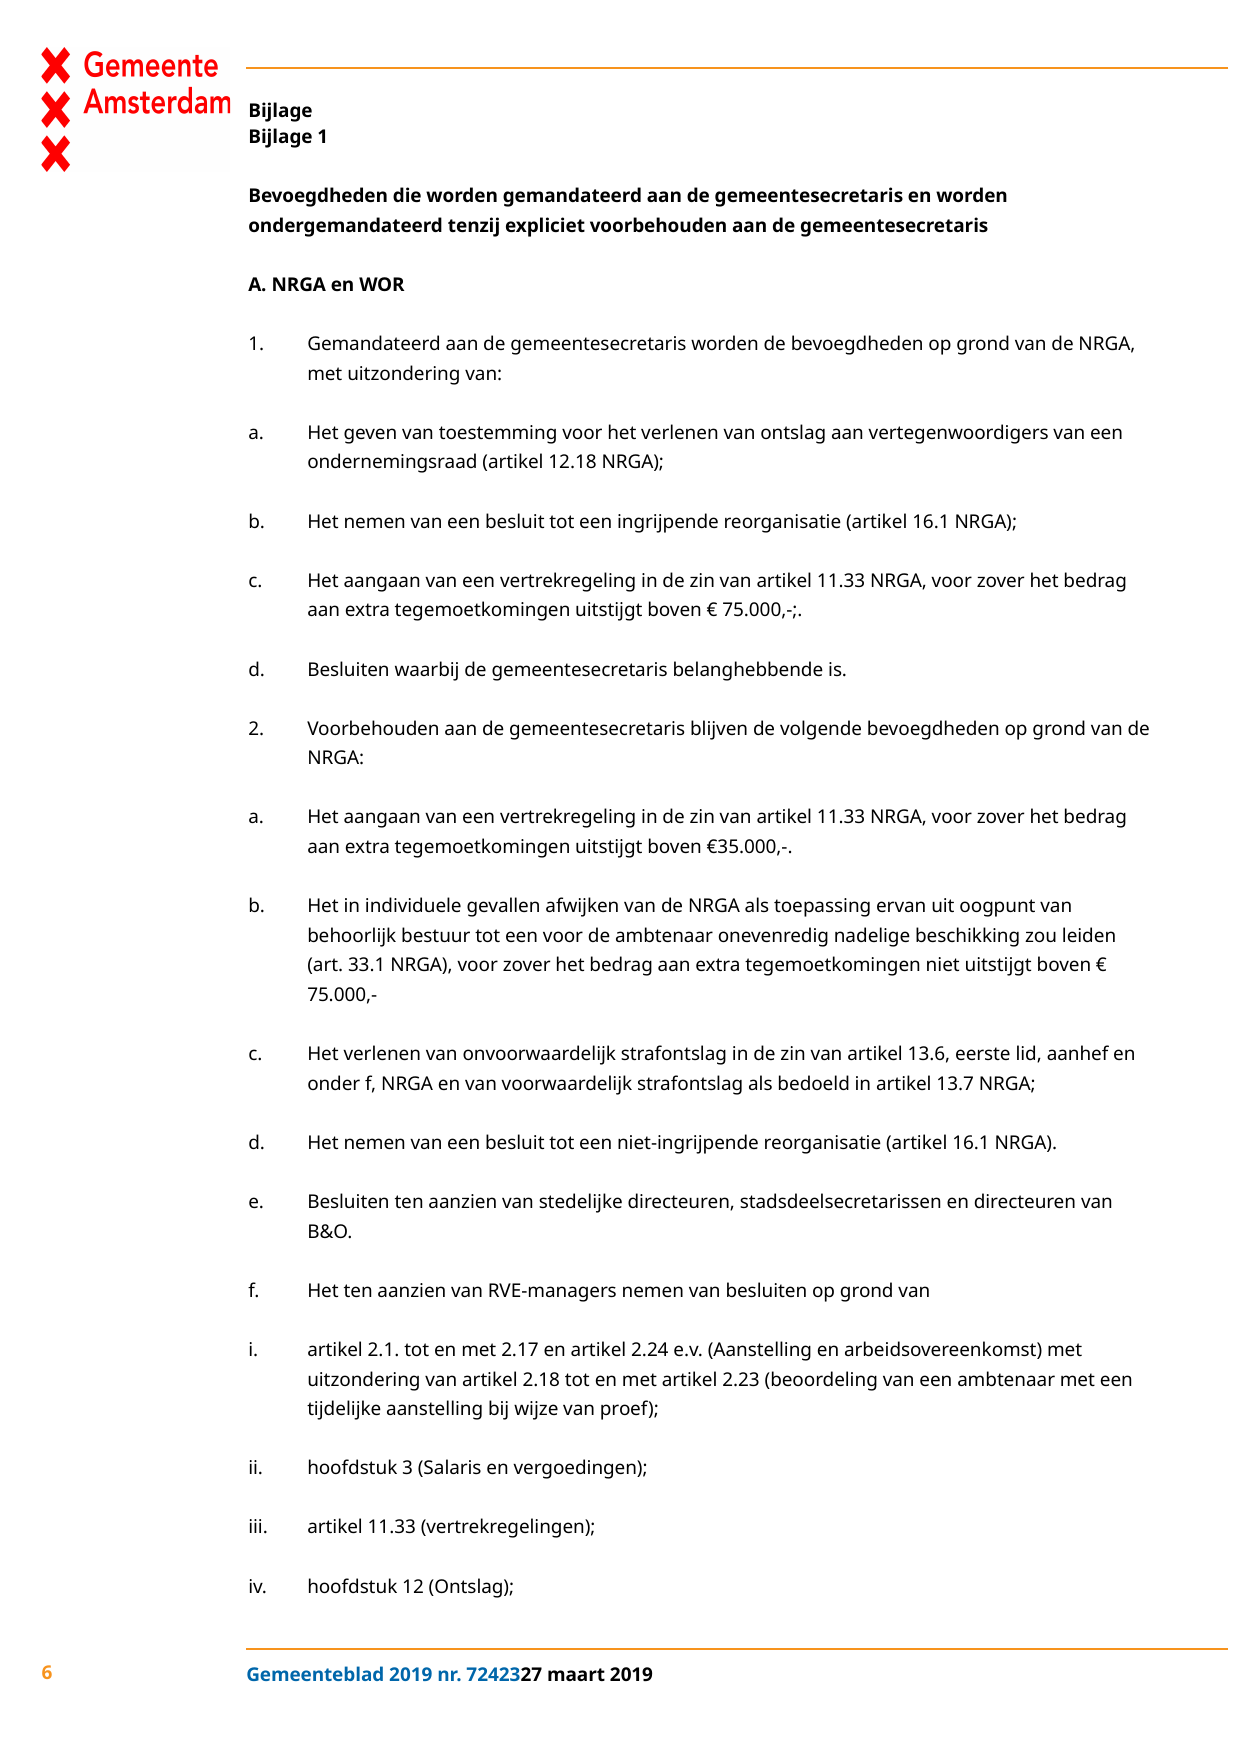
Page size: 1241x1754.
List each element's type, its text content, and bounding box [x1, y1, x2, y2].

list Het aangaan van een vertrekregeling in de zin van artikel 11.33 NRGA, voor zover het bedrag aan extra tegemoetkomingen uitstijgt boven € 75.000,-;. [248, 567, 1152, 622]
text Bijlage [248, 95, 1152, 123]
list Besluiten waarbij de gemeentesecretaris belanghebbende is. [248, 656, 1152, 682]
list Het aangaan van een vertrekregeling in de zin van artikel 11.33 NRGA, voor zover het bedrag aan extra tegemoetkomingen uitstijgt boven €35.000,-. [248, 804, 1152, 859]
list Gemandateerd aan de gemeentesecretaris worden de bevoegdheden op grond van de NRGA, met uitzondering van: [248, 330, 1152, 386]
picture [41, 47, 231, 172]
text A. NRGA en WOR [248, 271, 1152, 297]
list Het nemen van een besluit tot een ingrijpende reorganisatie (artikel 16.1 NRGA); [248, 508, 1152, 534]
list artikel 11.33 (vertrekregelingen); [248, 1514, 1152, 1539]
list hoofdstuk 12 (Ontslag); [248, 1573, 1152, 1599]
list Het in individuele gevallen afwijken van de NRGA als toepassing ervan uit oogpunt van behoorlijk bestuur tot een voor de ambtenaar onevenredig nadelige beschikking zou leiden (art. 33.1 NRGA), voor zover het bedrag aan extra tegemoetkomingen niet uitstijgt boven € 75.000,- [248, 892, 1152, 1007]
list artikel 2.1. tot en met 2.17 en artikel 2.24 e.v. (Aanstelling en arbeidsovereenkomst) met uitzondering van artikel 2.18 tot en met artikel 2.23 (beoordeling van een ambtenaar met een tijdelijke aanstelling bij wijze van proef); [248, 1336, 1152, 1421]
list Het nemen van een besluit tot een niet-ingrijpende reorganisatie (artikel 16.1 NRGA). [248, 1129, 1152, 1155]
list hoofdstuk 3 (Salaris en vergoedingen); [248, 1454, 1152, 1480]
list Het verlenen van onvoorwaardelijk strafontslag in de zin van artikel 13.6, eerste lid, aanhef en onder f, NRGA en van voorwaardelijk strafontslag als bedoeld in artikel 13.7 NRGA; [248, 1040, 1152, 1096]
list Besluiten ten aanzien van stedelijke directeuren, stadsdeelsecretarissen en directeuren van B&O. [248, 1188, 1152, 1244]
list Voorbehouden aan de gemeentesecretaris blijven de volgende bevoegdheden op grond van de NRGA: [248, 715, 1152, 770]
list Het geven van toestemming voor het verlenen van ontslag aan vertegenwoordigers van een ondernemingsraad (artikel 12.18 NRGA); [248, 419, 1152, 474]
list Het ten aanzien van RVE-managers nemen van besluiten op grond van [248, 1277, 1152, 1303]
text Bevoegdheden die worden gemandateerd aan de gemeentesecretaris en worden ondergemandateerd tenzij expliciet voorbehouden aan de gemeentesecretaris [248, 182, 1152, 238]
text Bijlage 1 [248, 123, 1152, 149]
